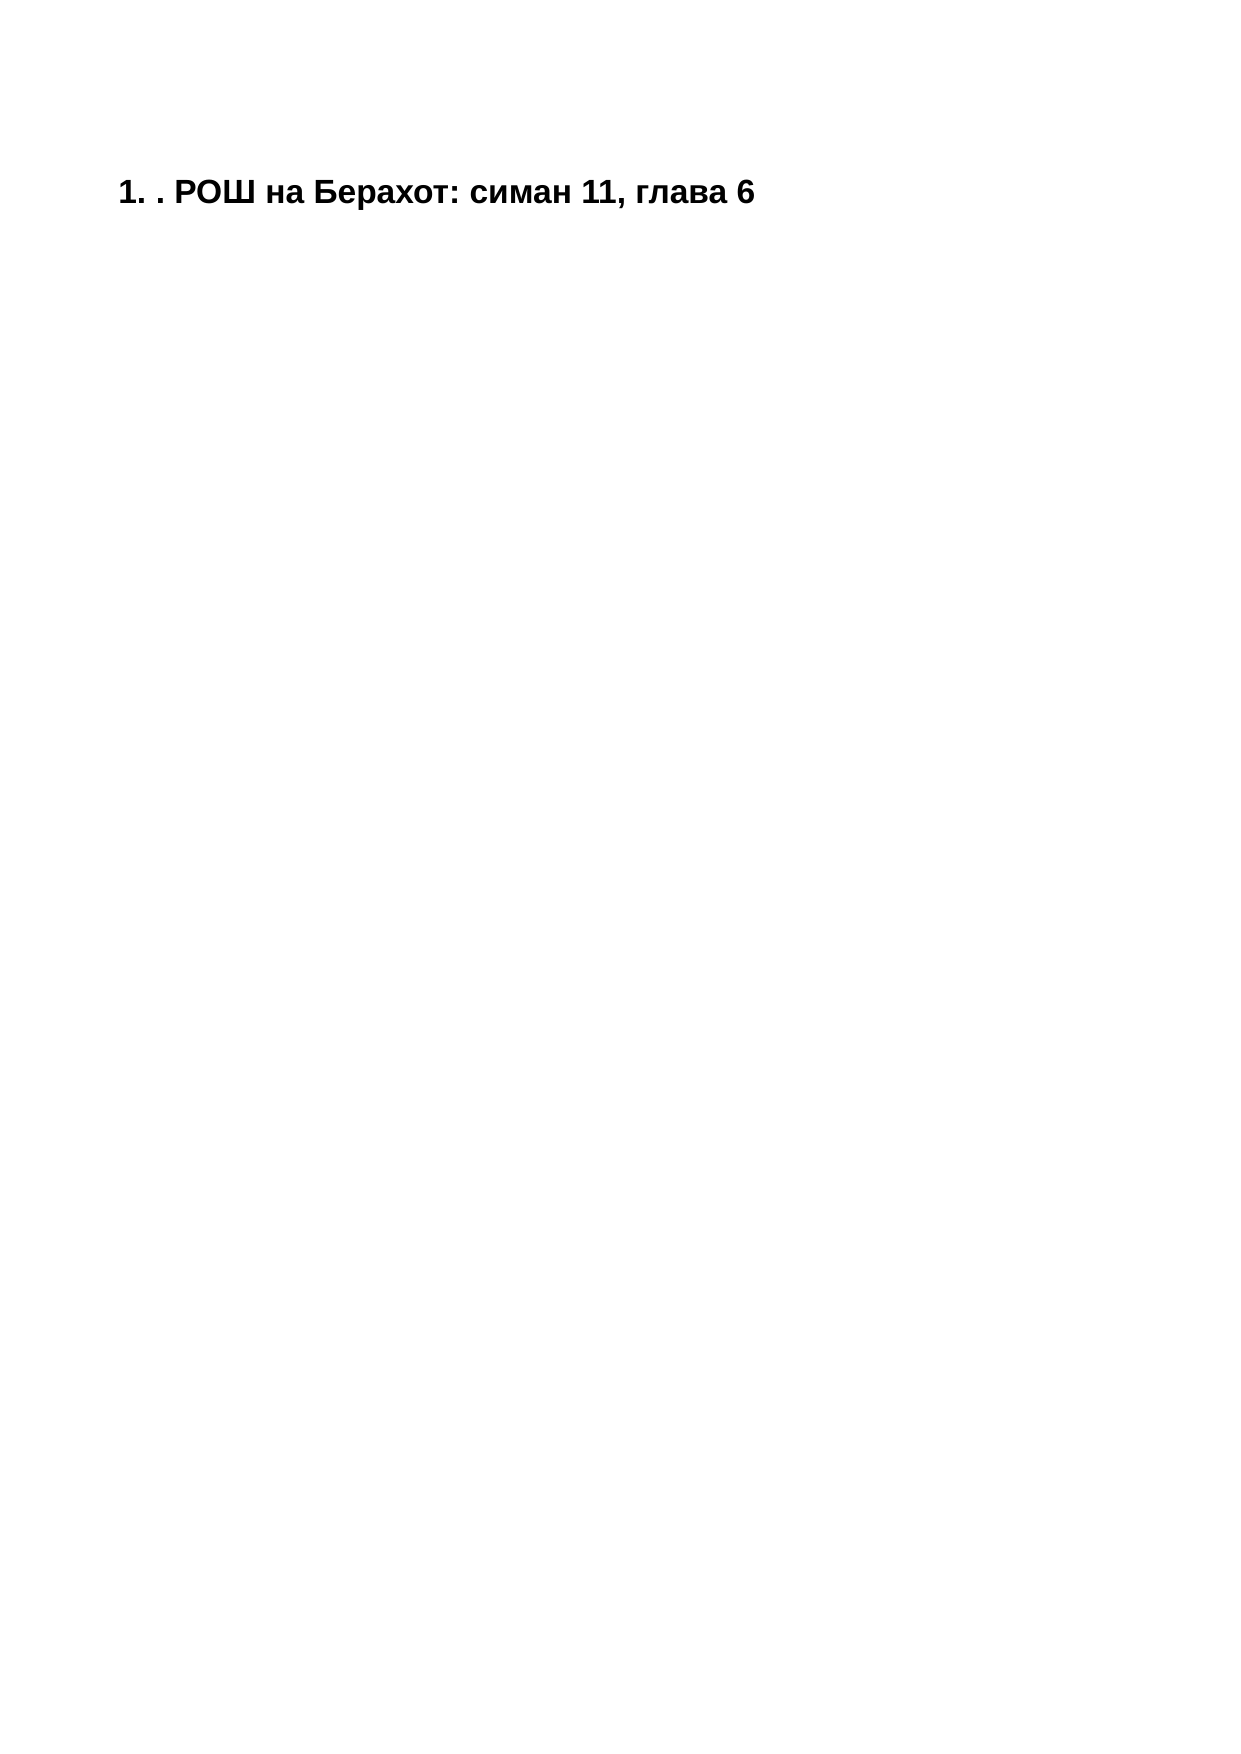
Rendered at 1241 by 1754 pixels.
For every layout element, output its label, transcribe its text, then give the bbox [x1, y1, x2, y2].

subtitle . РОШ на Берахот: симан 11, глава 6 [118, 147, 1122, 176]
